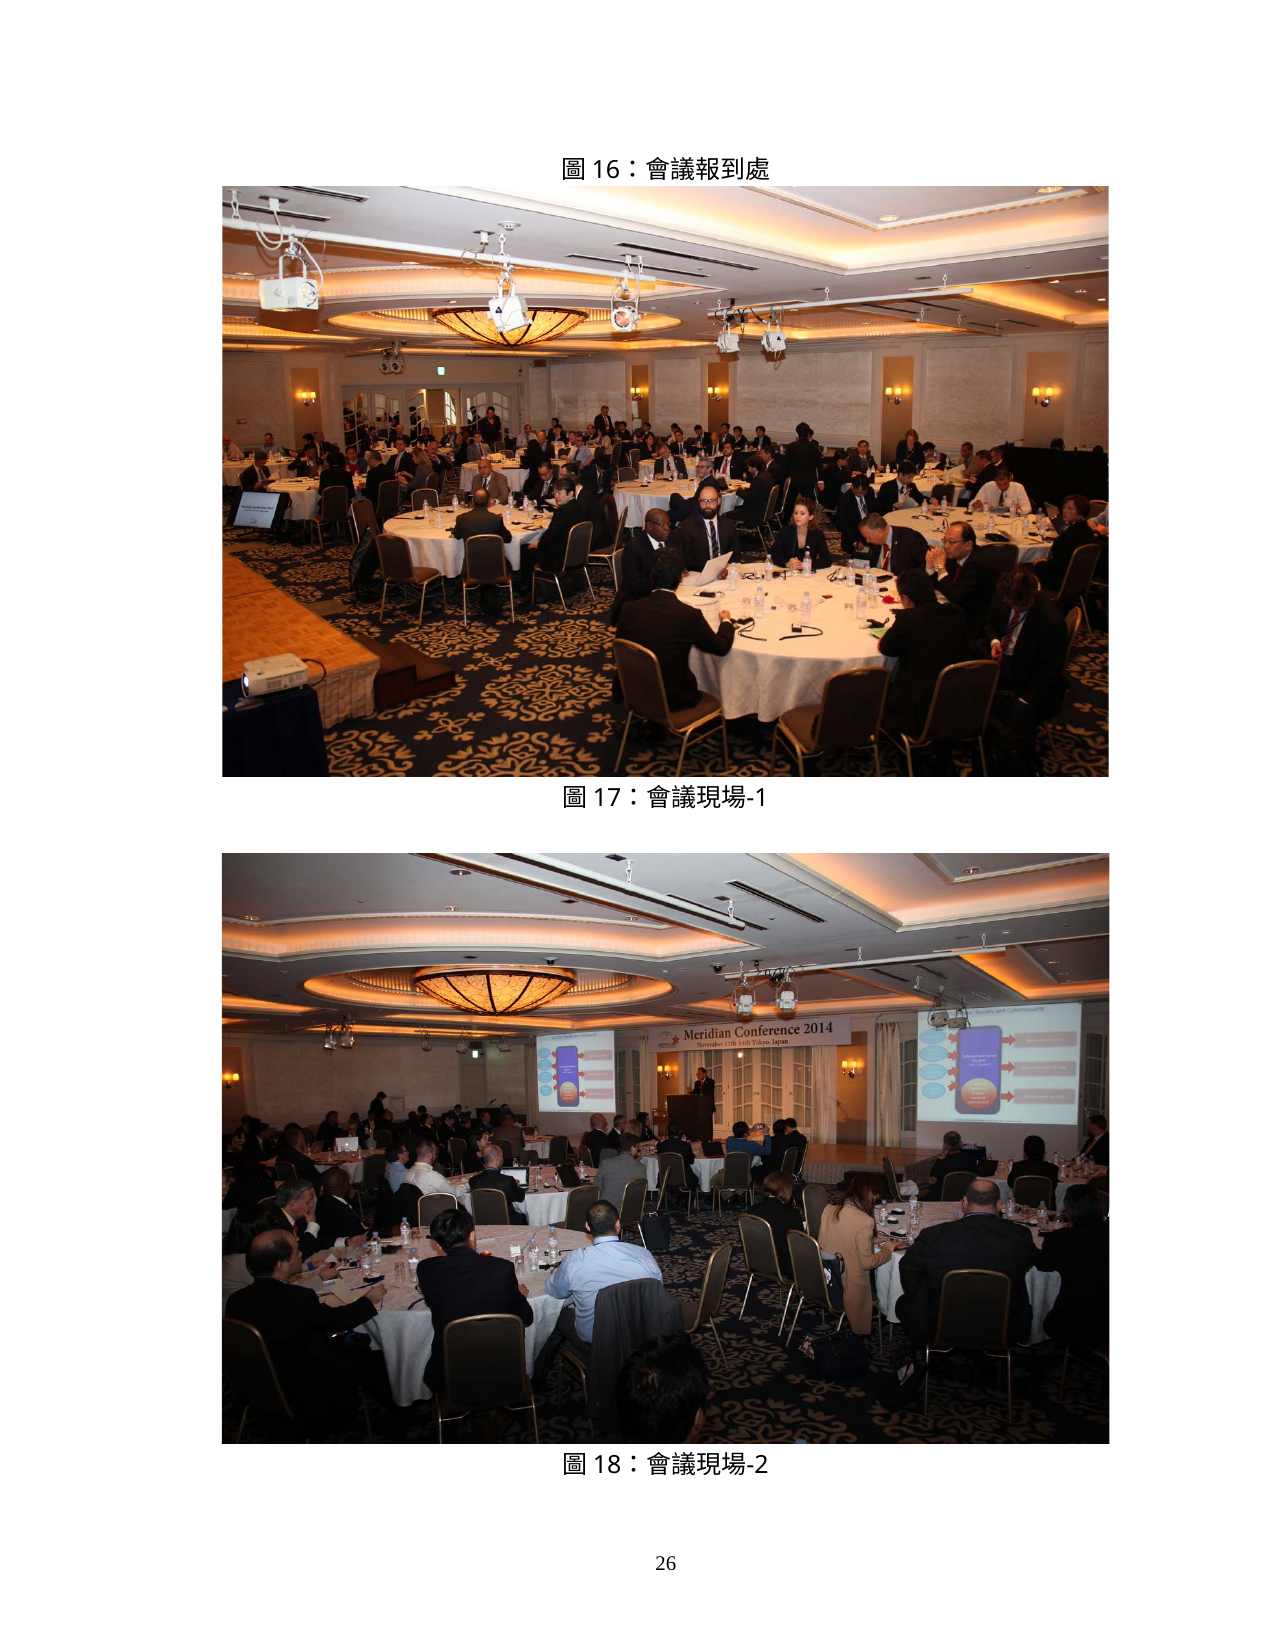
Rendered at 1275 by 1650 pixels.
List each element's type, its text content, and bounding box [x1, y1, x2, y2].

text 圖18：會議現場-2 [187, 1444, 1144, 1480]
picture [222, 186, 1109, 777]
picture [221, 853, 1110, 1444]
text 圖16：會議報到處 [187, 150, 1144, 186]
text 圖17：會議現場-1 [187, 777, 1144, 813]
